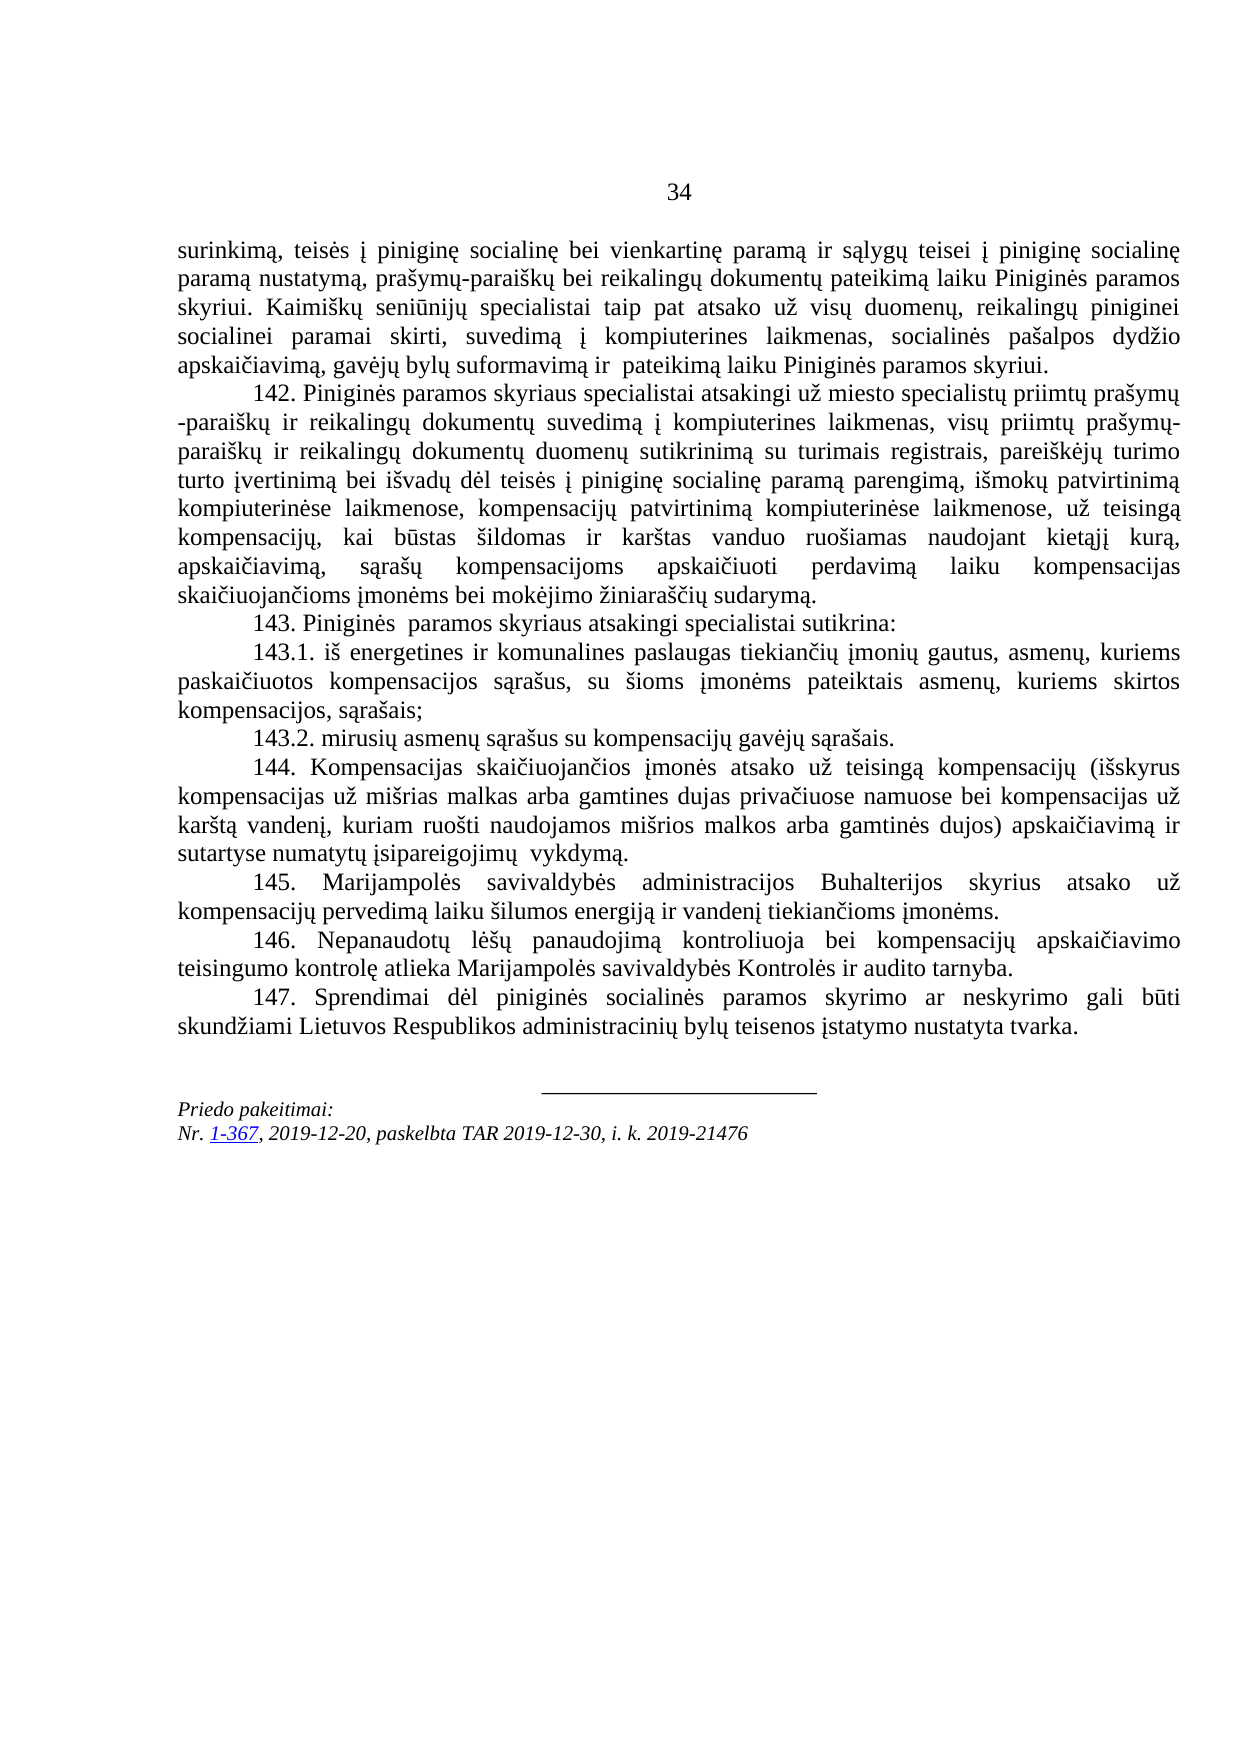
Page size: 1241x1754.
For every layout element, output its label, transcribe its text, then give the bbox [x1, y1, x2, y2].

text 143.2. mirusių asmenų sąrašus su kompensacijų gavėjų sąrašais. [177, 723, 1181, 752]
text Nr. 1-367, 2019-12-20, paskelbta TAR 2019-12-30, i. k. 2019-21476 [177, 1121, 1181, 1145]
text surinkimą, teisės į piniginę socialinę bei vienkartinę paramą ir sąlygų teisei į piniginę socialinę paramą nustatymą, prašymų-paraiškų bei reikalingų dokumentų pateikimą laiku Piniginės paramos skyriui. Kaimiškų seniūnijų specialistai taip pat atsako už visų duomenų, reikalingų piniginei socialinei paramai skirti, suvedimą į kompiuterines laikmenas, socialinės pašalpos dydžio apskaičiavimą, gavėjų bylų suformavimą ir pateikimą laiku Piniginės paramos skyriui. [177, 235, 1181, 378]
text 146. Nepanaudotų lėšų panaudojimą kontroliuoja bei kompensacijų apskaičiavimo teisingumo kontrolę atlieka Marijampolės savivaldybės Kontrolės ir audito tarnyba. [177, 925, 1181, 982]
text ______________________ [177, 1068, 1181, 1097]
text 143. Piniginės paramos skyriaus atsakingi specialistai sutikrina: [177, 608, 1181, 637]
text 143.1. iš energetines ir komunalines paslaugas tiekiančių įmonių gautus, asmenų, kuriems paskaičiuotos kompensacijos sąrašus, su šioms įmonėms pateiktais asmenų, kuriems skirtos kompensacijos, sąrašais; [177, 637, 1181, 723]
text 147. Sprendimai dėl piniginės socialinės paramos skyrimo ar neskyrimo gali būti skundžiami Lietuvos Respublikos administracinių bylų teisenos įstatymo nustatyta tvarka. [177, 982, 1181, 1040]
text 142. Piniginės paramos skyriaus specialistai atsakingi už miesto specialistų priimtų prašymų -paraiškų ir reikalingų dokumentų suvedimą į kompiuterines laikmenas, visų priimtų prašymų- paraiškų ir reikalingų dokumentų duomenų sutikrinimą su turimais registrais, pareiškėjų turimo turto įvertinimą bei išvadų dėl teisės į piniginę socialinę paramą parengimą, išmokų patvirtinimą kompiuterinėse laikmenose, kompensacijų patvirtinimą kompiuterinėse laikmenose, už teisingą kompensacijų, kai būstas šildomas ir karštas vanduo ruošiamas naudojant kietąjį kurą, apskaičiavimą, sąrašų kompensacijoms apskaičiuoti perdavimą laiku kompensacijas skaičiuojančioms įmonėms bei mokėjimo žiniaraščių sudarymą. [177, 378, 1181, 608]
text Priedo pakeitimai: [177, 1097, 1181, 1121]
text 144. Kompensacijas skaičiuojančios įmonės atsako už teisingą kompensacijų (išskyrus kompensacijas už mišrias malkas arba gamtines dujas privačiuose namuose bei kompensacijas už karštą vandenį, kuriam ruošti naudojamos mišrios malkos arba gamtinės dujos) apskaičiavimą ir sutartyse numatytų įsipareigojimų vykdymą. [177, 752, 1181, 867]
text 145. Marijampolės savivaldybės administracijos Buhalterijos skyrius atsako už kompensacijų pervedimą laiku šilumos energiją ir vandenį tiekiančioms įmonėms. [177, 867, 1181, 925]
